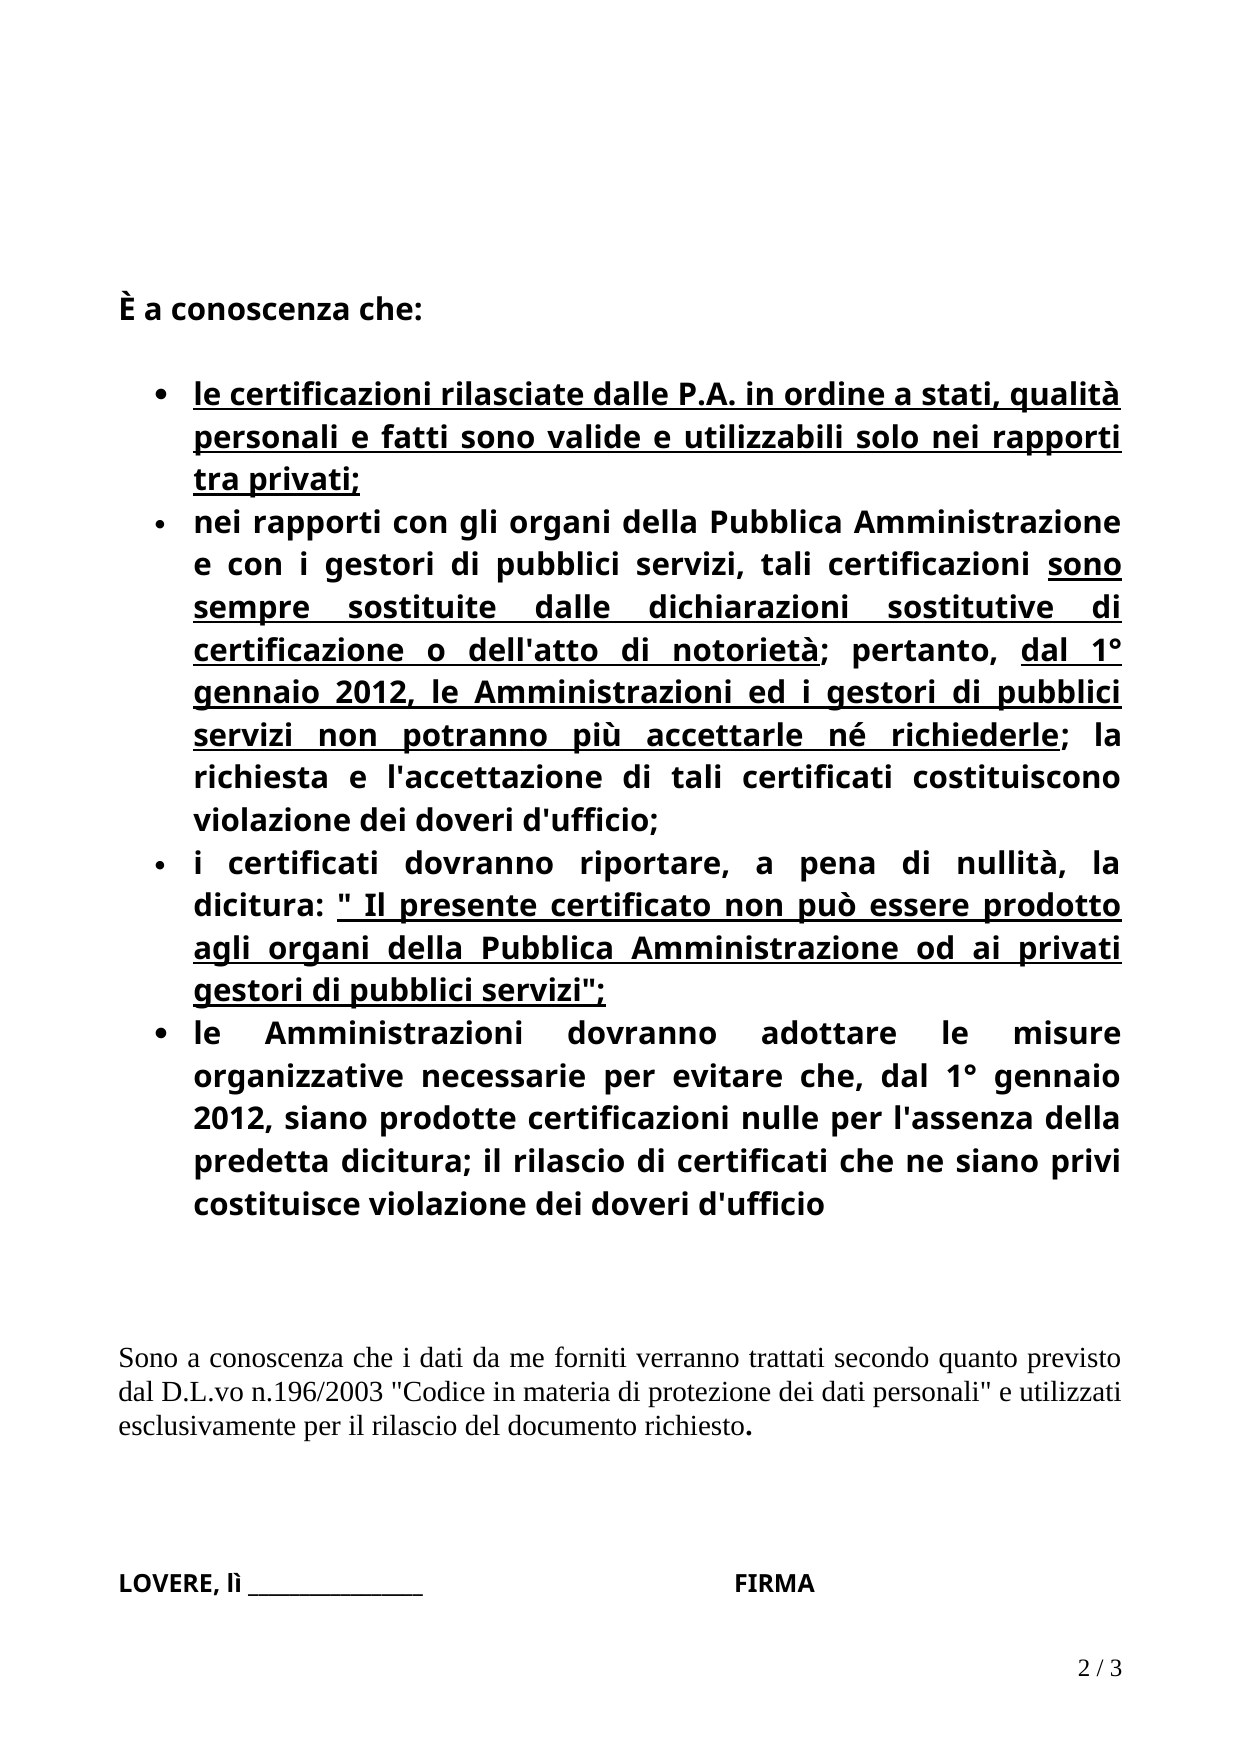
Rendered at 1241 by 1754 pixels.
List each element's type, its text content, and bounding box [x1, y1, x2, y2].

list le Amministrazioni dovranno adottare le misure organizzative necessarie per evitare che, dal 1° gennaio 2012, siano prodotte certificazioni nulle per l'assenza della predetta dicitura; il rilascio di certificati che ne siano privi costituisce violazione dei doveri d'ufficio [156, 1011, 1122, 1224]
list le certificazioni rilasciate dalle P.A. in ordine a stati, qualità personali e fatti sono valide e utilizzabili solo nei rapporti tra privati; [156, 372, 1122, 500]
text LOVERE, lì _________________ FIRMA [118, 1566, 1122, 1600]
text Sono a conoscenza che i dati da me forniti verranno trattati secondo quanto previsto dal D.L.vo n.196/2003 "Codice in materia di protezione dei dati personali" e utilizzati esclusivamente per il rilascio del documento richiesto. [118, 1341, 1122, 1441]
list nei rapporti con gli organi della Pubblica Amministrazione e con i gestori di pubblici servizi, tali certificazioni sono sempre sostituite dalle dichiarazioni sostitutive di certificazione o dell'atto di notorietà; pertanto, dal 1° gennaio 2012, le Amministrazioni ed i gestori di pubblici servizi non potranno più accettarle né richiederle; la richiesta e l'accettazione di tali certificati costituiscono violazione dei doveri d'ufficio; [156, 500, 1122, 841]
list i certificati dovranno riportare, a pena di nullità, la dicitura: " Il presente certificato non può essere prodotto agli organi della Pubblica Amministrazione od ai privati gestori di pubblici servizi"; [156, 841, 1122, 1011]
text È a conoscenza che: [118, 287, 1122, 329]
